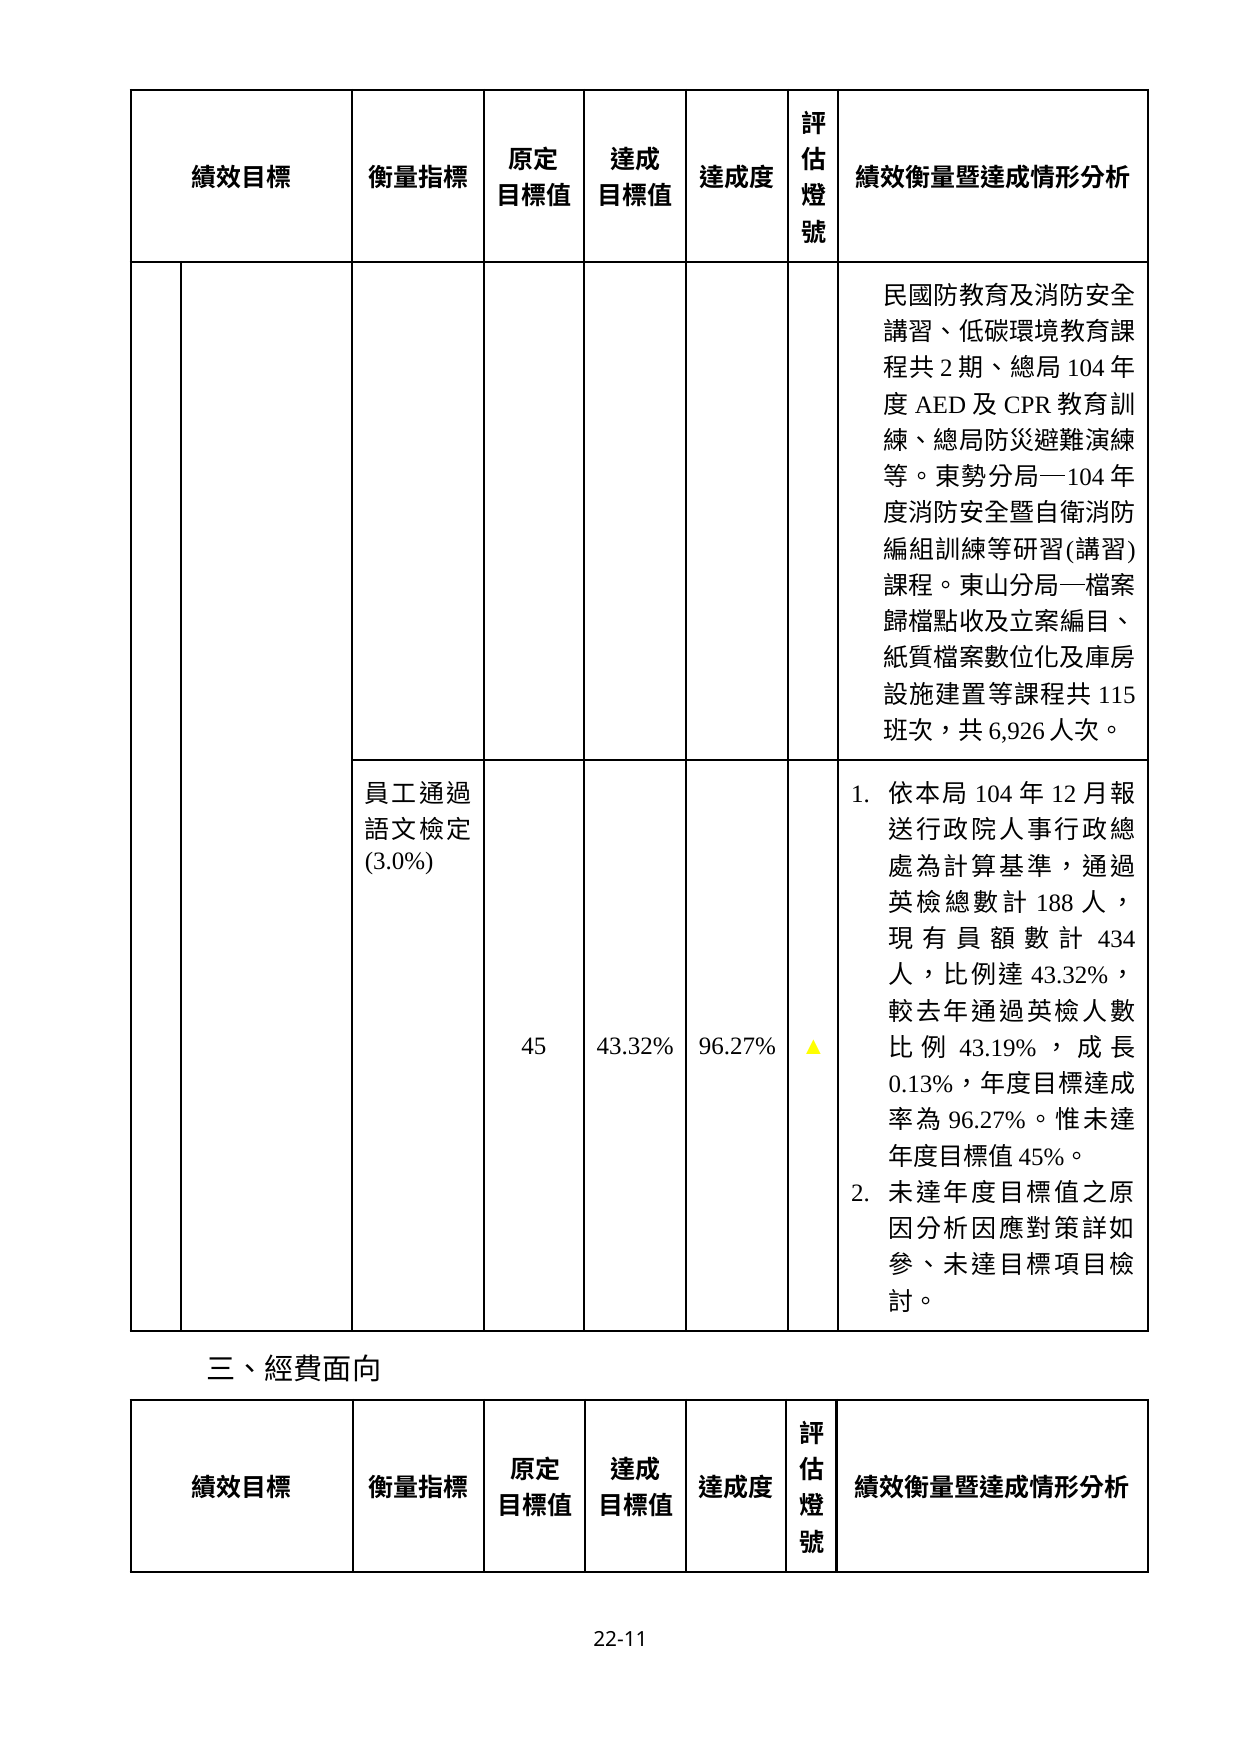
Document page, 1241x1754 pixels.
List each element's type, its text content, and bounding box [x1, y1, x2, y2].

table_header 評估燈號 [787, 1401, 835, 1571]
table_cell 96.27% [687, 761, 787, 1330]
table_cell [789, 263, 837, 759]
table_header 原定 目標值 [485, 91, 583, 261]
table_header 績效目標 [132, 91, 351, 261]
table_cell 43.32% [585, 761, 685, 1330]
table_header 達成度 [687, 1401, 785, 1571]
table_header 績效衡量暨達成情形分析 [838, 1401, 1147, 1571]
table_cell [585, 263, 685, 759]
table_cell 員工通過語文檢定(3.0%) [353, 761, 483, 1330]
table_header 原定 目標值 [485, 1401, 584, 1571]
table_header 評估燈號 [789, 91, 837, 261]
table_cell [687, 263, 787, 759]
table_header 績效衡量暨達成情形分析 [839, 91, 1147, 261]
table_cell [353, 263, 483, 759]
table_cell 以訓練講(研)習「量」部分：為符合行政院訂頒之「公務人員終身學習護照核發及認證作業要點」及「公務人員終身學習入口網站管理要點」規定，積極配合入口網站建置及功能使用，統籌辦理之各項研習紀錄均透過入口網站平台上傳成績，本年平均時數為142.3小時，達成度100%。 以訓練講(研)習「質」部分：除定期接受上級機關派訓外，為業務所需，104年並開辦以下各項訓練： 資訊科─影音剪輯 X7 會聲會影、Visio 2010 圖表繪製、Excel 2010 電子試算表、Word 2010、Google 雲端應用實務、104年度主管及一般人員教育訓練、Excel 2010 電子試算表、Power Point 2010 商務簡報、Outlook 2010 電子郵件管理、104年度資安人員(含稽核人員)教育訓練、104年度資訊人員教育訓練、房屋稅網路申報教育訓練課程等。人事室─性別影響評估作業、104年度女性主管領導與管理發展訓練、104年度上半年新進人員服務認知在職訓練、(癌症)療癒社區的理想、全方位的抗過敏、呼吸與靜心~深度放鬆身心~喚醒內在自我修復的力量、同仁健康小講堂等訓練。政風室─反賄選暨公務員申領小額款項宣導講習、公職人員利益衝突迴避法說明會、員工廉政倫理教育訓練、公務倫理與行為分際－貪汙治罪條例增訂不違背職務行賄罪講習、反賄選暨公務員申領小額款項宣導講習等講習課程。各分局─104年上半年消防安全暨自衛消防編組訓練等。企劃服務科─運用企管手法推動市政業務經驗分享、講師專業職能訓練、常保好心態服務更自在、公文管考教育訓練、新聞研習講習共2梯次、幸福的處方箋、房地合一課徵所得稅介紹、樂在工作享受學習、為民服務講習等。稅務管理科─申報債權(重整、破產、清算)相關法令及實務處理、拘提管收之規範與實務。秘書室─總局全民國防教育及消防安全講習、低碳環境教育課程共2期、總局104年度AED及CPR教育訓練、總局防災避難演練等。東勢分局─104年度消防安全暨自衛消防編組訓練等研習(講習)課程。東山分局─檔案歸檔點收及立案編目、紙質檔案數位化及庫房設施建置等課程共115班次，共6,926人次。 [839, 263, 1147, 759]
table_cell 依本局104年12月報送行政院人事行政總處為計算基準，通過英檢總數計188人，現有員額數計434人，比例達43.32%，較去年通過英檢人數比例43.19%，成長0.13%，年度目標達成率為96.27%。惟未達年度目標值45%。 未達年度目標值之原因分析因應對策詳如參、未達目標項目檢討。 [839, 761, 1147, 1330]
table_header 衡量指標 [354, 1401, 483, 1571]
table_cell [132, 263, 180, 1330]
table_cell 45 [485, 761, 583, 1330]
table_header 達成 目標值 [585, 91, 685, 261]
text 三、經費面向 [148, 1342, 1092, 1388]
table_header 達成 目標值 [586, 1401, 685, 1571]
table_header 衡量指標 [353, 91, 483, 261]
table_cell [485, 263, 583, 759]
table_header 達成度 [687, 91, 787, 261]
table_header 績效目標 [132, 1401, 352, 1571]
table_cell ▲ [789, 761, 837, 1330]
table_cell [182, 263, 351, 1330]
